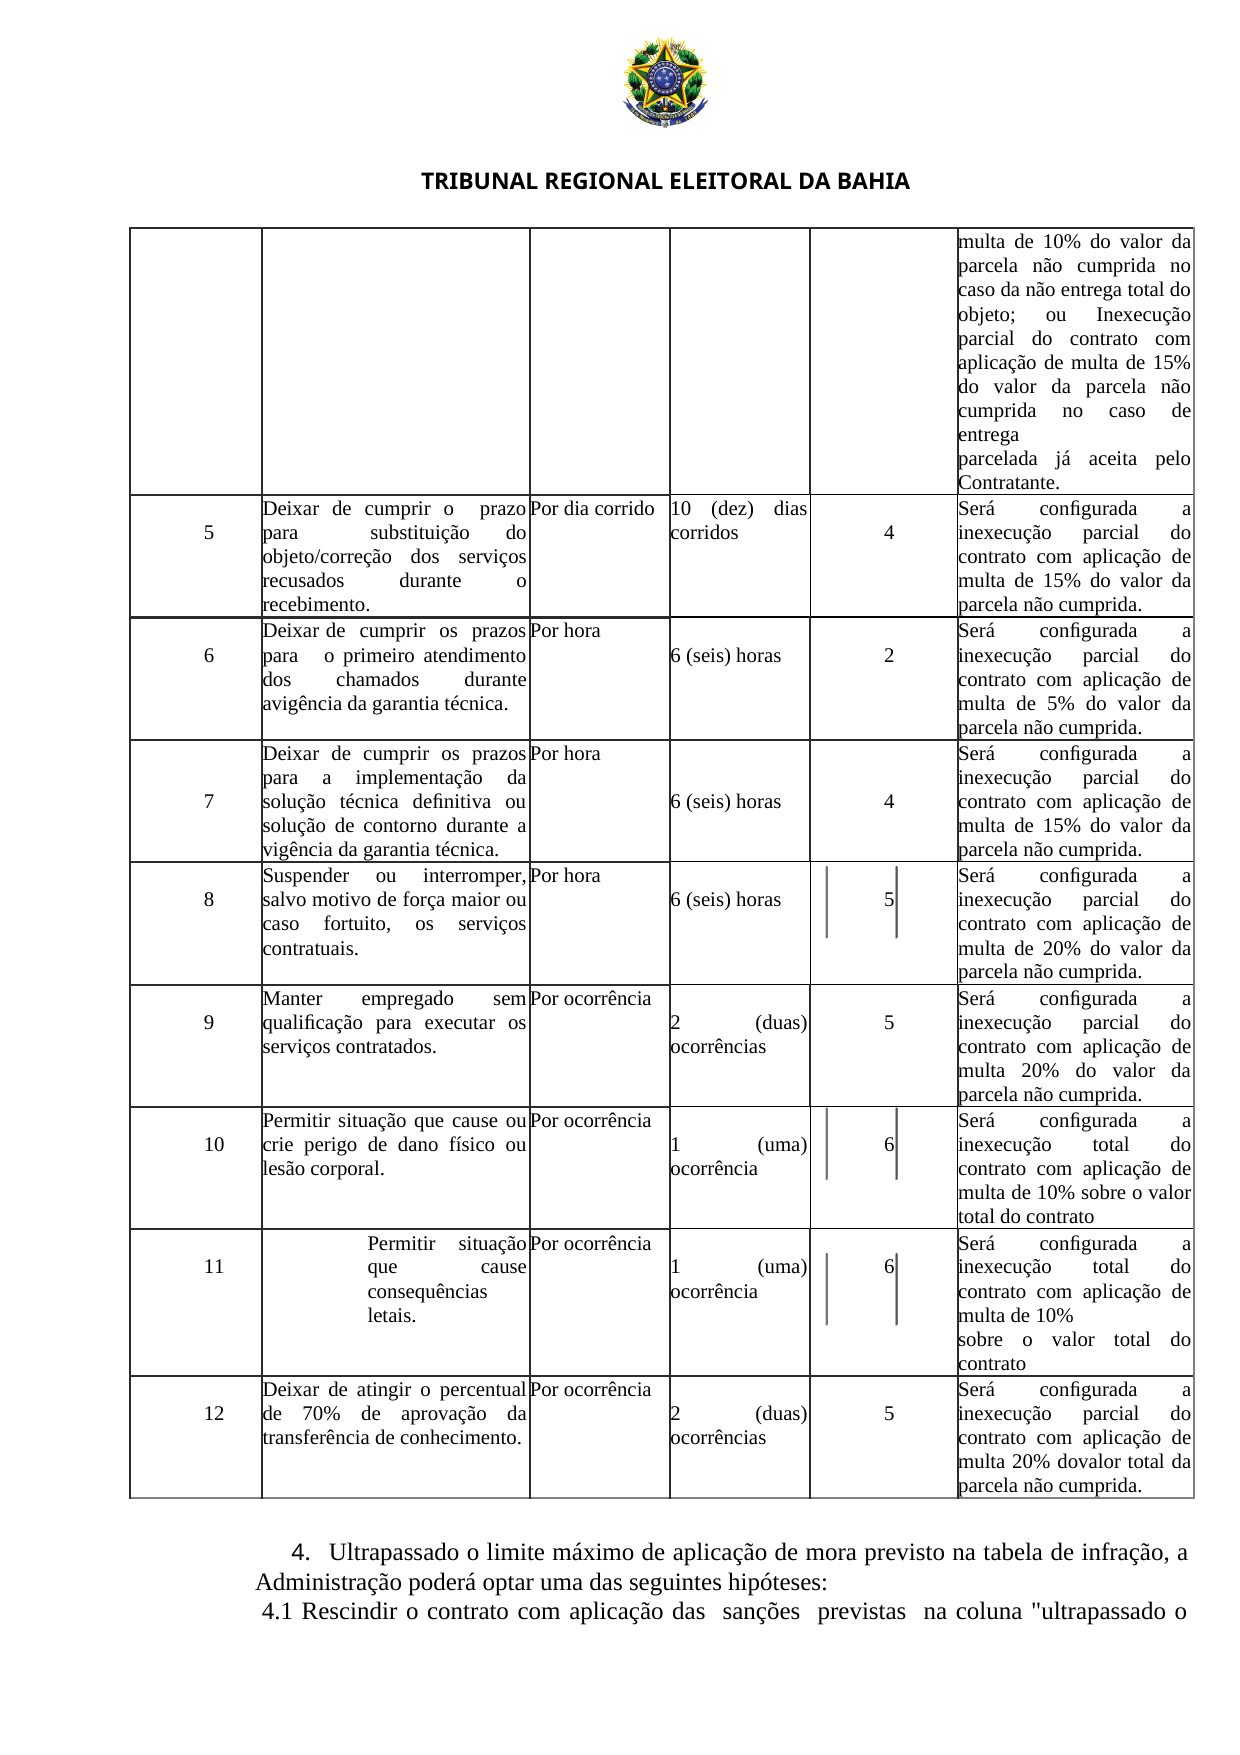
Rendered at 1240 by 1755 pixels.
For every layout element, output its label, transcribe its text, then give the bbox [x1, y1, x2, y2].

table_cell Deixar de cumprir o prazo para substituição do objeto/correção dos serviços recusados durante o recebimento. [263, 496, 529, 616]
table_cell Suspender ou interromper, salvo motivo de força maior ou caso fortuito, os serviços contratuais. [263, 863, 529, 983]
table_cell [671, 229, 809, 494]
table_cell Por ocorrência [531, 1377, 669, 1497]
text 4.1 Rescindir o contrato com aplicação das sanções previstas na coluna "ultrapassado o [143, 1596, 1189, 1625]
table_cell Manter empregado sem qualiﬁcação para executar os serviços contratados. [263, 986, 529, 1106]
table_cell multa de 10% do valor da parcela não cumprida no caso da não entrega total do objeto; ou Inexecução parcial do contrato com aplicação de multa de 15% do valor da parcela não cumprida no caso de entrega parcelada já aceita pelo Contratante. [959, 229, 1193, 494]
table_cell 5 [811, 1377, 957, 1497]
table_cell 6 [131, 619, 261, 739]
table_cell Por ocorrência [531, 986, 669, 1106]
table_cell Será conﬁgurada a inexecução parcial do contrato com aplicação de multa 20% do valor da parcela não cumprida. [959, 985, 1193, 1106]
list Ultrapassado o limite máximo de aplicação de mora previsto na tabela de infração, a Administração poderá optar uma das seguintes hipóteses: [217, 1536, 1189, 1596]
table_cell 6 (seis) horas [671, 618, 809, 739]
table_cell 6 (seis) horas [671, 862, 810, 983]
table_cell [131, 229, 261, 494]
table_cell Permitir situação que cause consequências letais. [367, 1230, 529, 1375]
table_cell 7 [131, 741, 261, 861]
table_cell Será conﬁgurada a inexecução parcial do contrato com aplicação de multa de 20% do valor da parcela não cumprida. [958, 862, 1193, 983]
table_cell Por ocorrência [531, 1108, 669, 1228]
table_cell Por ocorrência [531, 1230, 669, 1375]
table_cell Será conﬁgurada a inexecução parcial do contrato com aplicação de multa de 15% do valor da parcela não cumprida. [958, 495, 1193, 616]
table_cell 6 [811, 1229, 957, 1375]
table_cell Permitir situação que cause ou crie perigo de dano físico ou lesão corporal. [263, 1108, 529, 1228]
table_cell 5 [131, 496, 261, 616]
table_cell Por hora [531, 741, 669, 861]
table_cell Será conﬁgurada a inexecução total do contrato com aplicação de multa de 10% sobre o valor total do contrato [959, 1229, 1193, 1375]
table_cell 6 (seis) horas [671, 741, 809, 861]
table_cell 11 [131, 1230, 261, 1375]
table_cell 10 [131, 1108, 261, 1228]
table_cell 9 [131, 986, 261, 1106]
table_cell 10 (dez) dias corridos [671, 495, 810, 616]
table_cell Por hora [531, 619, 669, 739]
table_cell [329, 1230, 338, 1375]
table_cell 8 [131, 863, 261, 983]
table_cell Será conﬁgurada a inexecução parcial do contrato com aplicação de multa 20% dovalor total da parcela não cumprida. [959, 1377, 1193, 1497]
table_cell Por hora [531, 863, 669, 983]
table_cell 12 [131, 1377, 261, 1497]
table_cell [338, 1230, 367, 1375]
table_cell [811, 229, 957, 494]
table_cell 1 (uma) ocorrência [671, 1107, 810, 1228]
table_cell Será conﬁgurada a inexecução parcial do contrato com aplicação de multa de 15% do valor da parcela não cumprida. [959, 741, 1193, 861]
table_cell 1 (uma) ocorrência [671, 1229, 809, 1375]
table_cell 4 [811, 495, 957, 616]
table_cell [531, 229, 669, 494]
table_cell 5 [811, 862, 957, 983]
table_cell Deixar de atingir o percentual de 70% de aprovação da transferência de conhecimento. [263, 1377, 529, 1497]
table_cell 2 (duas) ocorrências [671, 1377, 809, 1497]
table_cell 2 (duas) ocorrências [671, 985, 809, 1106]
table_cell Deixar de cumprir os prazos para o primeiro atendimento dos chamados durante avigência da garantia técnica. [263, 619, 529, 739]
table_cell Deixar de cumprir os prazos para a implementação da solução técnica deﬁnitiva ou solução de contorno durante a vigência da garantia técnica. [263, 741, 529, 861]
table_cell Será conﬁgurada a inexecução parcial do contrato com aplicação de multa de 5% do valor da parcela não cumprida. [959, 618, 1193, 739]
table_cell 4 [811, 741, 957, 861]
table_cell Por dia corrido [531, 496, 669, 616]
table_cell [265, 1230, 329, 1375]
table_cell 6 [811, 1107, 957, 1228]
table_cell [263, 229, 529, 494]
table_cell 2 [811, 618, 957, 739]
table_cell Será conﬁgurada a inexecução total do contrato com aplicação de multa de 10% sobre o valor total do contrato [958, 1107, 1193, 1228]
table_cell 5 [811, 985, 957, 1106]
